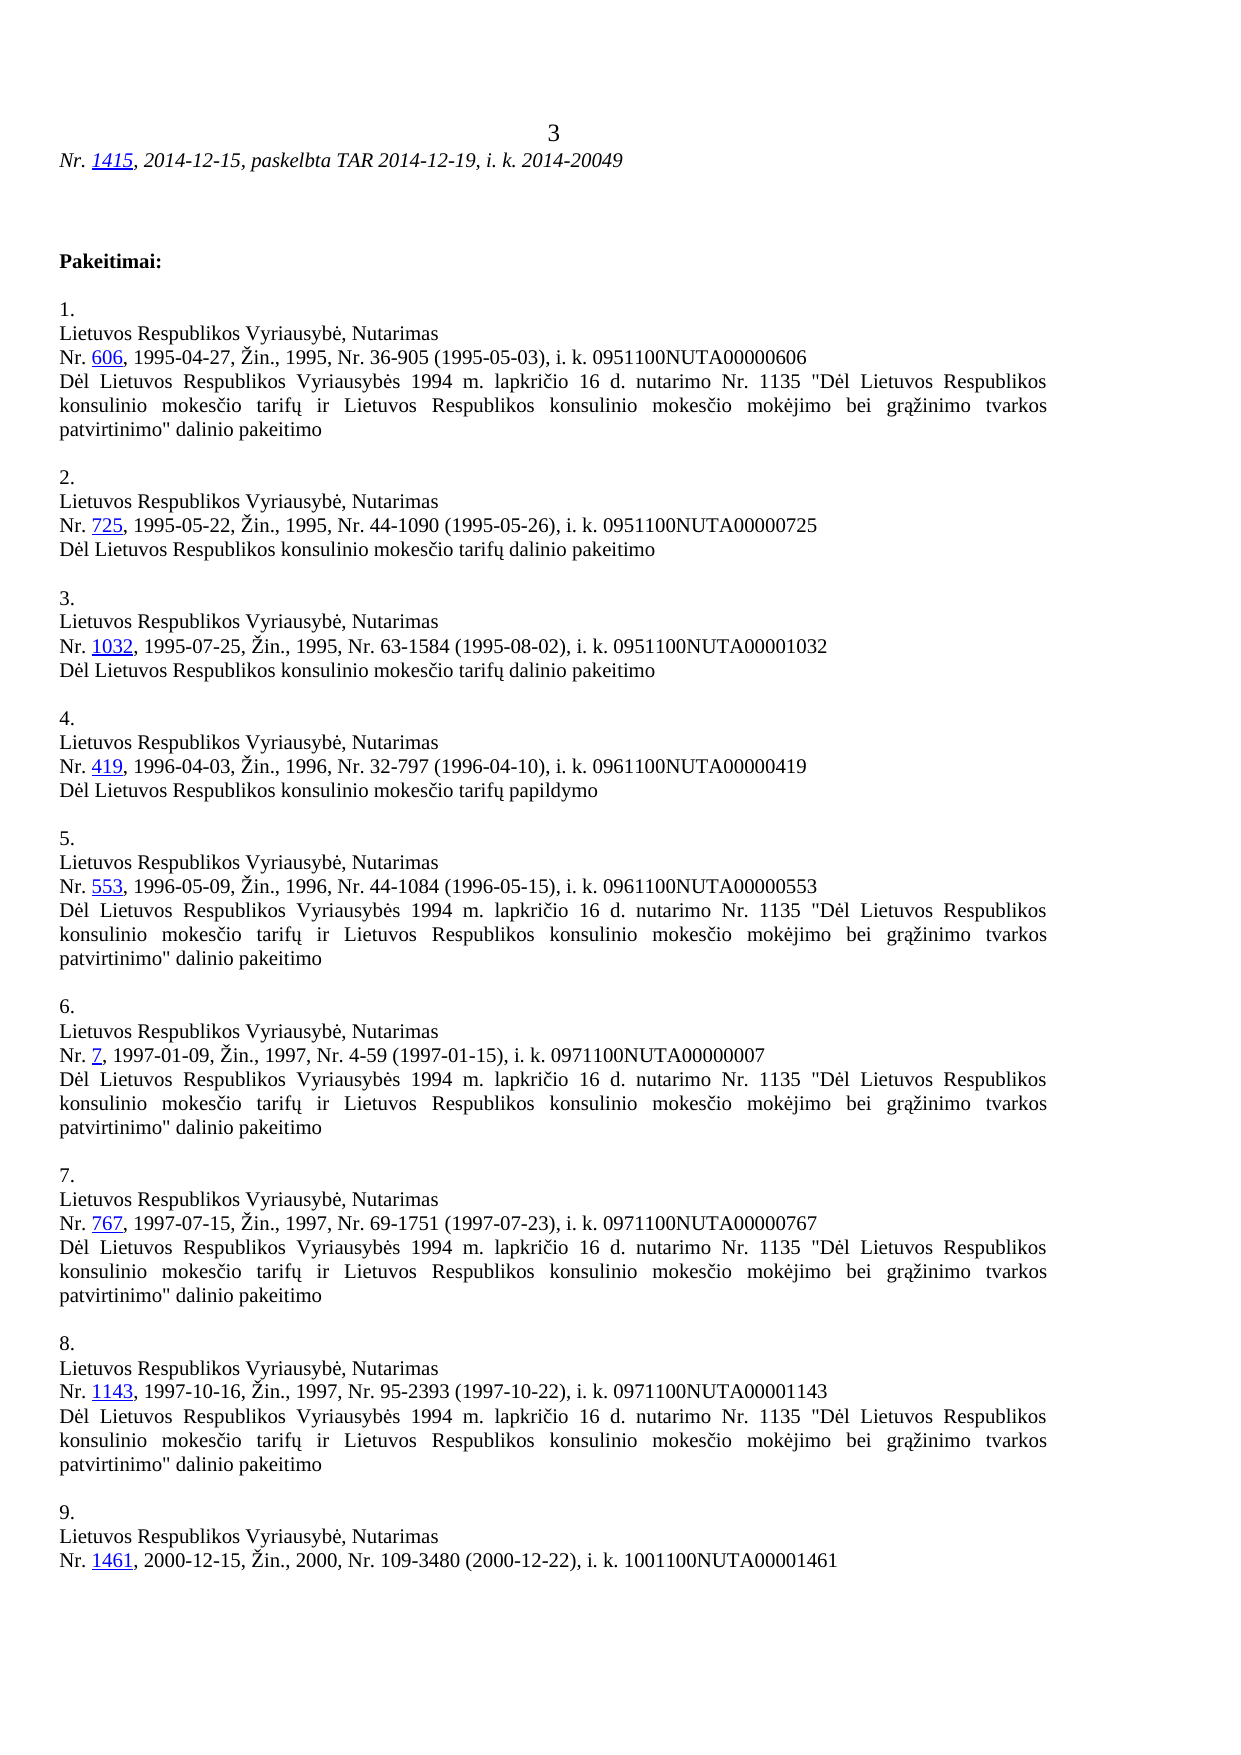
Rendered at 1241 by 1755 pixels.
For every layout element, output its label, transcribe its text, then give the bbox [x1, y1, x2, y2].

text Lietuvos Respublikos Vyriausybė, Nutarimas [59, 1524, 1048, 1548]
text 4. [59, 706, 1048, 730]
text 9. [59, 1500, 1048, 1524]
text Lietuvos Respublikos Vyriausybė, Nutarimas [59, 321, 1048, 345]
text Lietuvos Respublikos Vyriausybė, Nutarimas [59, 730, 1048, 754]
text Pakeitimai: [59, 248, 1048, 273]
text Lietuvos Respublikos Vyriausybė, Nutarimas [59, 1018, 1048, 1043]
text Dėl Lietuvos Respublikos konsulinio mokesčio tarifų papildymo [59, 778, 1048, 802]
text Lietuvos Respublikos Vyriausybė, Nutarimas [59, 1355, 1048, 1379]
text Nr. 767, 1997-07-15, Žin., 1997, Nr. 69-1751 (1997-07-23), i. k. 0971100NUTA00000767 [59, 1211, 1048, 1235]
text Dėl Lietuvos Respublikos Vyriausybės 1994 m. lapkričio 16 d. nutarimo Nr. 1135 "Dėl Lietuvos Respublikos konsulinio mokesčio tarifų ir Lietuvos Respublikos konsulinio mokesčio mokėjimo bei grąžinimo tvarkos patvirtinimo" dalinio pakeitimo [59, 1235, 1048, 1307]
text Lietuvos Respublikos Vyriausybė, Nutarimas [59, 1187, 1048, 1211]
text Dėl Lietuvos Respublikos konsulinio mokesčio tarifų dalinio pakeitimo [59, 658, 1048, 682]
text Nr. 1032, 1995-07-25, Žin., 1995, Nr. 63-1584 (1995-08-02), i. k. 0951100NUTA00001032 [59, 633, 1048, 658]
text Nr. 7, 1997-01-09, Žin., 1997, Nr. 4-59 (1997-01-15), i. k. 0971100NUTA00000007 [59, 1043, 1048, 1067]
text 6. [59, 994, 1048, 1018]
text Nr. 419, 1996-04-03, Žin., 1996, Nr. 32-797 (1996-04-10), i. k. 0961100NUTA00000419 [59, 754, 1048, 778]
text Nr. 725, 1995-05-22, Žin., 1995, Nr. 44-1090 (1995-05-26), i. k. 0951100NUTA00000725 [59, 513, 1048, 537]
text Dėl Lietuvos Respublikos Vyriausybės 1994 m. lapkričio 16 d. nutarimo Nr. 1135 "Dėl Lietuvos Respublikos konsulinio mokesčio tarifų ir Lietuvos Respublikos konsulinio mokesčio mokėjimo bei grąžinimo tvarkos patvirtinimo" dalinio pakeitimo [59, 898, 1048, 970]
text Nr. 553, 1996-05-09, Žin., 1996, Nr. 44-1084 (1996-05-15), i. k. 0961100NUTA00000553 [59, 874, 1048, 898]
text Dėl Lietuvos Respublikos Vyriausybės 1994 m. lapkričio 16 d. nutarimo Nr. 1135 "Dėl Lietuvos Respublikos konsulinio mokesčio tarifų ir Lietuvos Respublikos konsulinio mokesčio mokėjimo bei grąžinimo tvarkos patvirtinimo" dalinio pakeitimo [59, 1403, 1048, 1476]
text Lietuvos Respublikos Vyriausybė, Nutarimas [59, 609, 1048, 633]
text Dėl Lietuvos Respublikos Vyriausybės 1994 m. lapkričio 16 d. nutarimo Nr. 1135 "Dėl Lietuvos Respublikos konsulinio mokesčio tarifų ir Lietuvos Respublikos konsulinio mokesčio mokėjimo bei grąžinimo tvarkos patvirtinimo" dalinio pakeitimo [59, 1067, 1048, 1139]
text Nr. 1143, 1997-10-16, Žin., 1997, Nr. 95-2393 (1997-10-22), i. k. 0971100NUTA00001143 [59, 1379, 1048, 1403]
text 5. [59, 826, 1048, 850]
text Lietuvos Respublikos Vyriausybė, Nutarimas [59, 489, 1048, 513]
text Dėl Lietuvos Respublikos Vyriausybės 1994 m. lapkričio 16 d. nutarimo Nr. 1135 "Dėl Lietuvos Respublikos konsulinio mokesčio tarifų ir Lietuvos Respublikos konsulinio mokesčio mokėjimo bei grąžinimo tvarkos patvirtinimo" dalinio pakeitimo [59, 369, 1048, 441]
text Lietuvos Respublikos Vyriausybė, Nutarimas [59, 850, 1048, 874]
text 3. [59, 585, 1048, 609]
text 7. [59, 1163, 1048, 1187]
text Dėl Lietuvos Respublikos konsulinio mokesčio tarifų dalinio pakeitimo [59, 537, 1048, 561]
text 8. [59, 1331, 1048, 1355]
text Nr. 606, 1995-04-27, Žin., 1995, Nr. 36-905 (1995-05-03), i. k. 0951100NUTA00000606 [59, 345, 1048, 369]
text 2. [59, 465, 1048, 489]
text Nr. 1461, 2000-12-15, Žin., 2000, Nr. 109-3480 (2000-12-22), i. k. 1001100NUTA00001461 [59, 1548, 1048, 1572]
text 1. [59, 297, 1048, 321]
text Nr. 1415, 2014-12-15, paskelbta TAR 2014-12-19, i. k. 2014-20049 [59, 148, 1048, 172]
